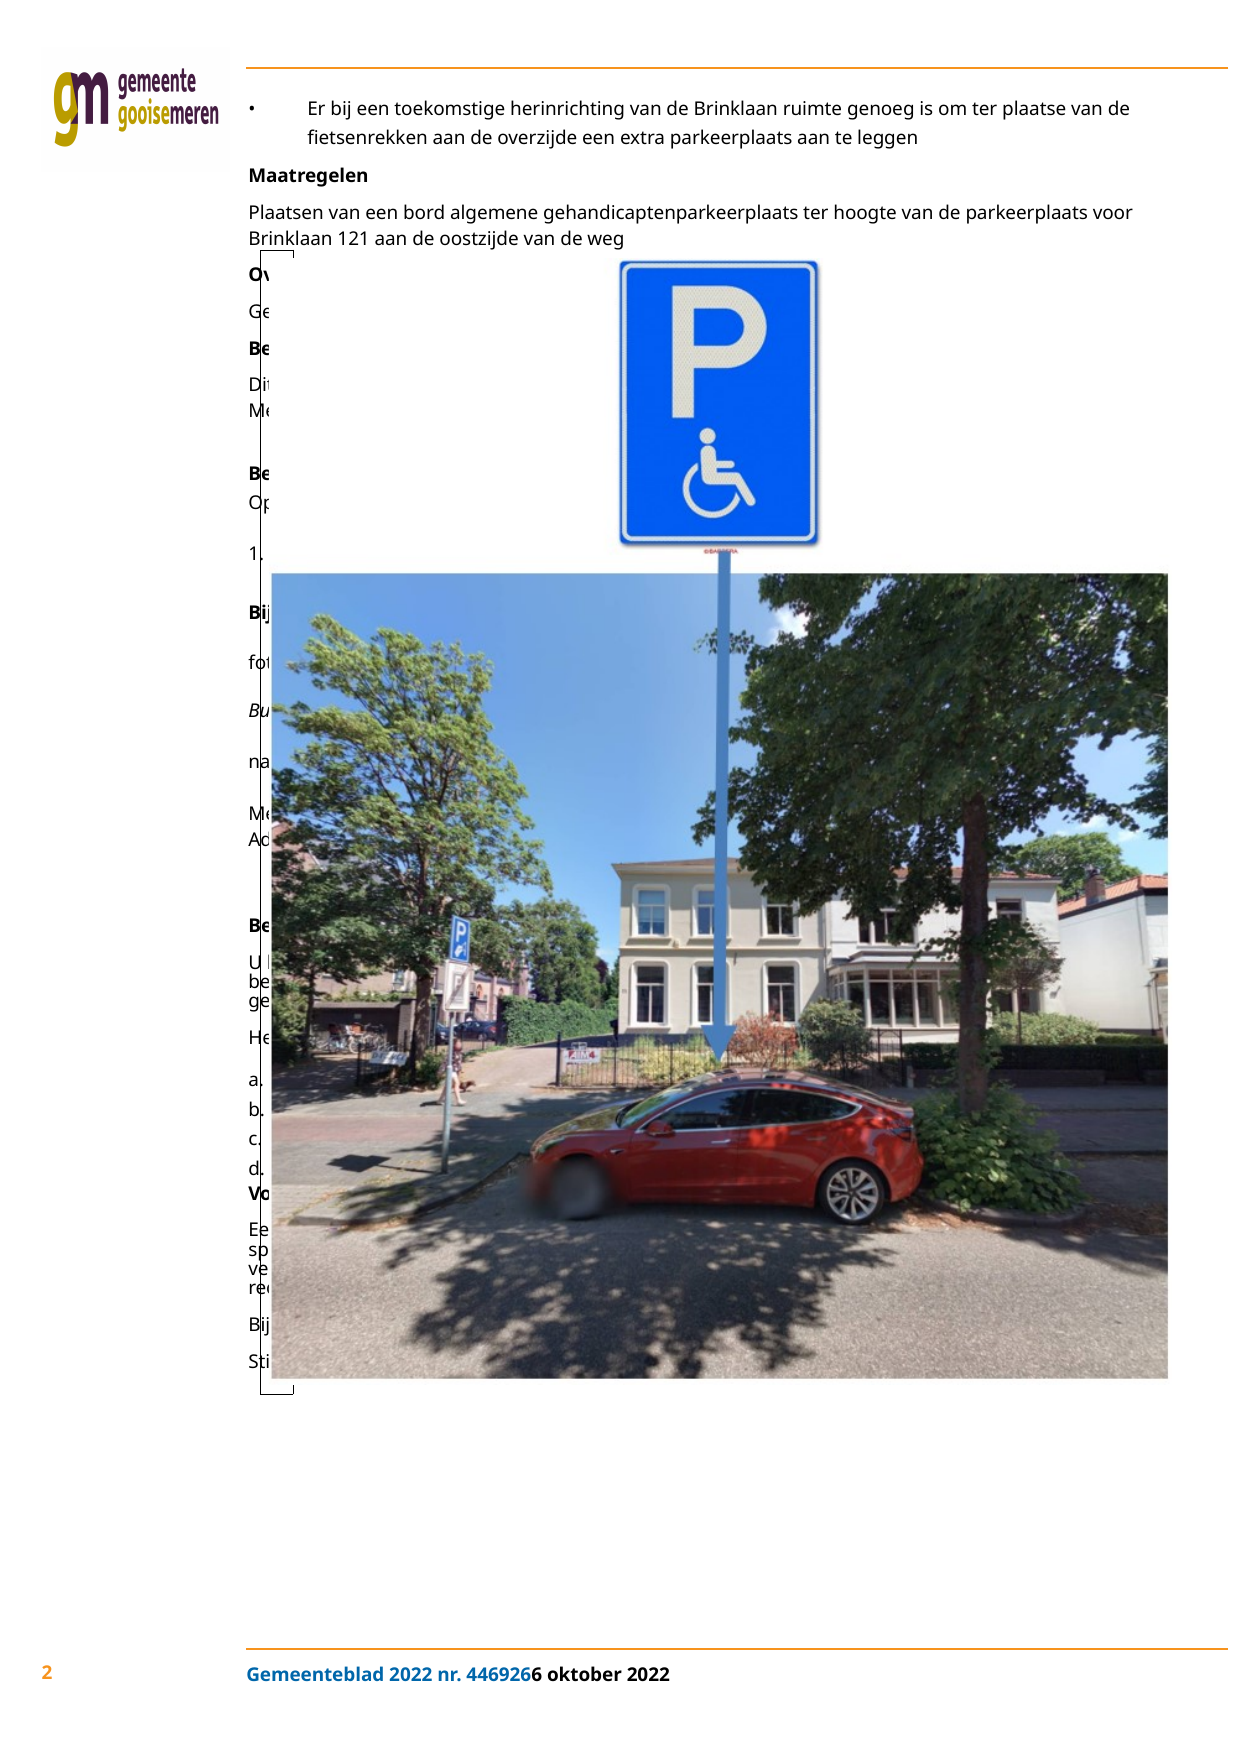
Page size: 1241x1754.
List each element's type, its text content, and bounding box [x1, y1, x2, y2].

picture [268, 258, 1173, 1385]
text Bijlage [248, 599, 260, 625]
text Bekendmaking [248, 335, 260, 360]
text Overleg politie [248, 261, 260, 287]
text Plaatsen van een bord algemene gehandicaptenparkeerplaats ter hoogte van de parkeerplaats voor Brinklaan 121 aan de oostzijde van de weg [248, 199, 1152, 250]
list Er bij een toekomstige herinrichting van de Brinklaan ruimte genoeg is om ter plaatse van de fietsenrekken aan de overzijde een extra parkeerplaats aan te leggen [248, 95, 1152, 150]
text Besluit [261, 460, 268, 486]
list de dagtekening; [248, 1096, 260, 1121]
text Maatregelen [248, 162, 1152, 188]
text Besluit [248, 460, 260, 486]
text Bezwaar [248, 917, 260, 936]
picture [41, 47, 231, 172]
text foto situatie [248, 649, 260, 675]
text Bijlage [261, 599, 268, 625]
